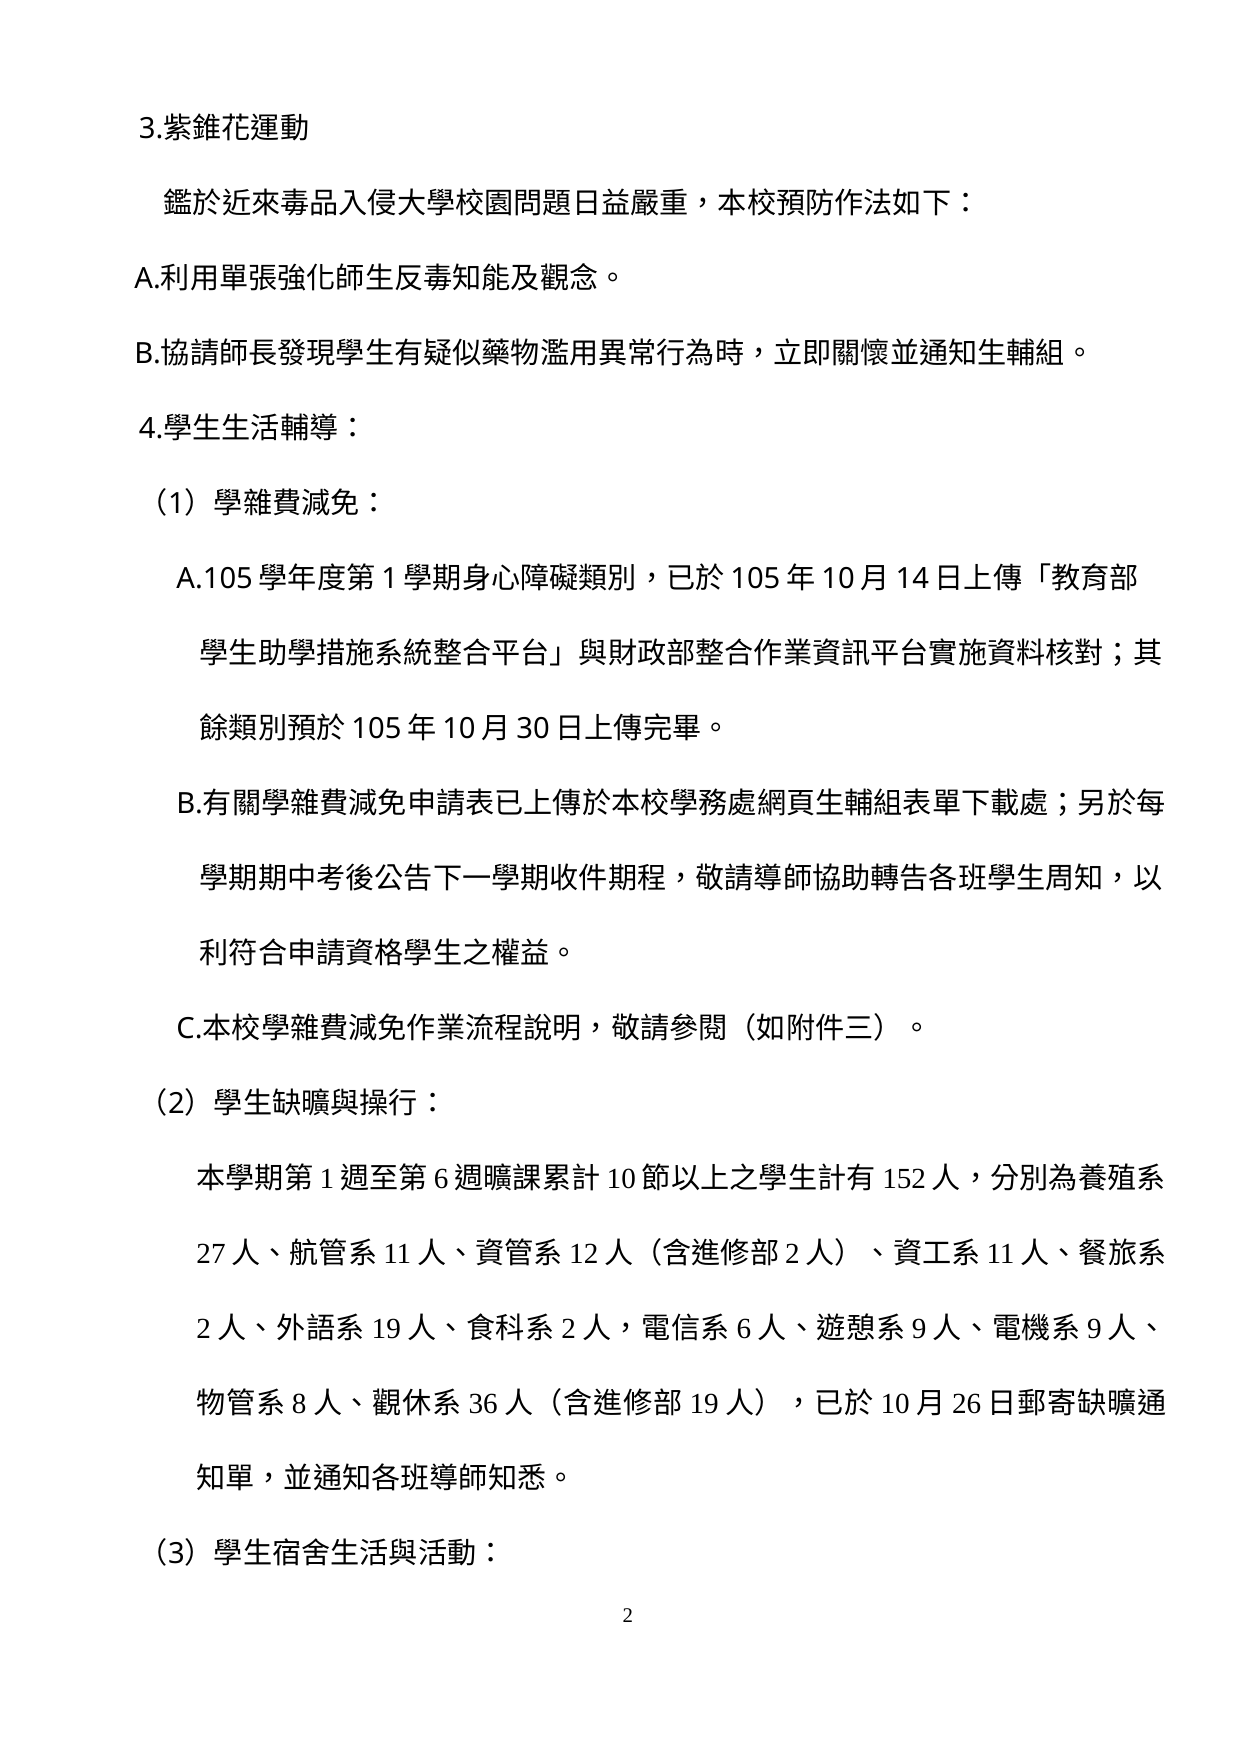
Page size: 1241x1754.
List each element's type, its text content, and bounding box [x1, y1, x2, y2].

text A.105學年度第1學期身心障礙類別，已於105年10月14日上傳「教育部學生助學措施系統整合平台」與財政部整合作業資訊平台實施資料核對；其餘類別預於105年10月30日上傳完畢。 [176, 538, 1167, 763]
text 4.學生生活輔導： [139, 388, 1167, 463]
text （2）學生缺曠與操行： [139, 1063, 1167, 1138]
text 鑑於近來毒品入侵大學校園問題日益嚴重，本校預防作法如下： [162, 163, 1167, 238]
text B.有關學雜費減免申請表已上傳於本校學務處網頁生輔組表單下載處；另於每學期期中考後公告下一學期收件期程，敬請導師協助轉告各班學生周知，以利符合申請資格學生之權益。 [176, 763, 1167, 988]
text A.利用單張強化師生反毒知能及觀念。 [89, 238, 1167, 313]
text （3）學生宿舍生活與活動： [139, 1513, 1167, 1588]
text 3.紫錐花運動 [139, 88, 1167, 163]
text 本學期第1週至第6週曠課累計10節以上之學生計有152人，分別為養殖系27人、航管系11人、資管系12人（含進修部2人）、資工系11人、餐旅系2人、外語系19人、食科系2人，電信系6人、遊憩系9人、電機系9人、物管系8人、觀休系36人（含進修部19人），已於10月26日郵寄缺曠通知單，並通知各班導師知悉。 [196, 1138, 1167, 1513]
text （1）學雜費減免： [139, 463, 1167, 538]
text C.本校學雜費減免作業流程說明，敬請參閱（如附件三）。 [176, 988, 1167, 1063]
text B.協請師長發現學生有疑似藥物濫用異常行為時，立即關懷並通知生輔組。 [89, 313, 1167, 388]
